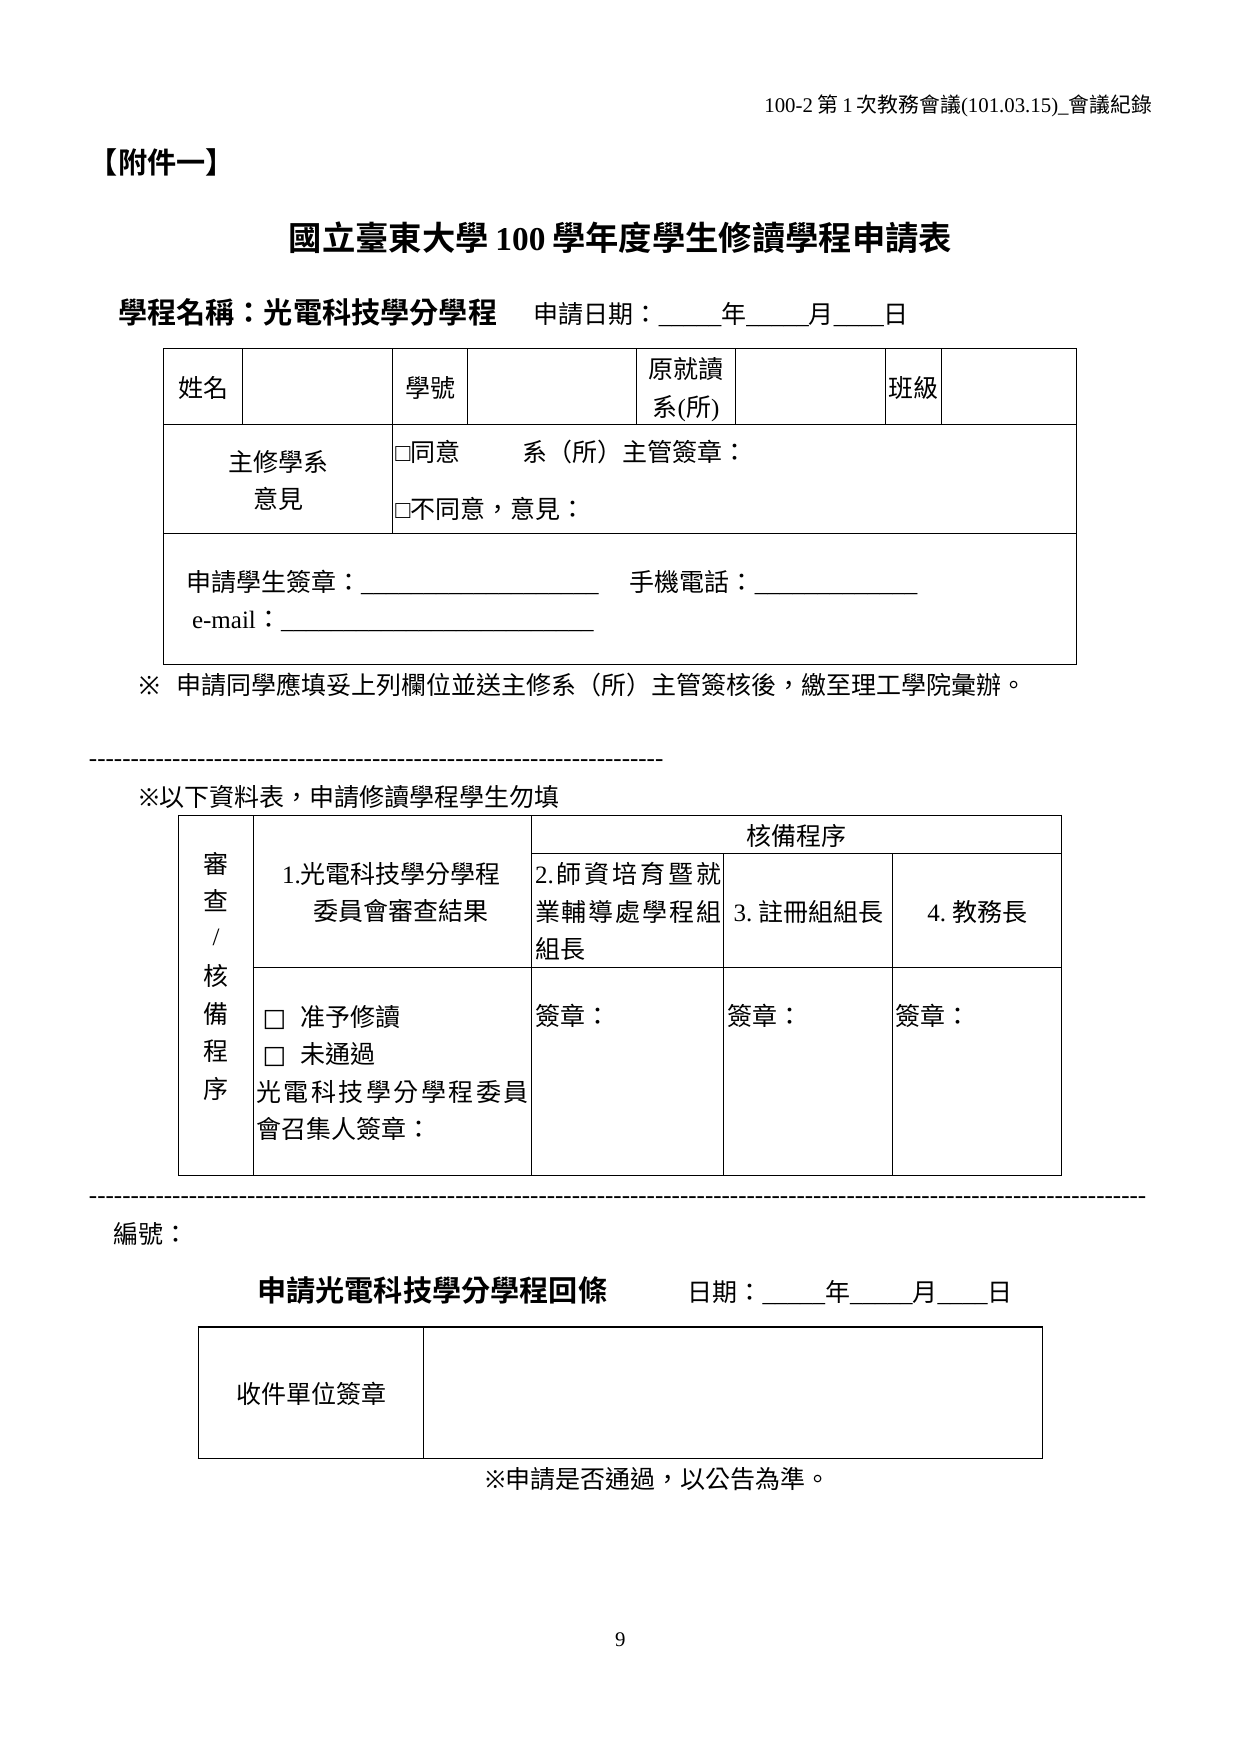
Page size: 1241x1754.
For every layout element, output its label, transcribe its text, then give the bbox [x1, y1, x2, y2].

text 學程名稱：光電科技學分學程 申請日期：_____年_____月____日 [89, 273, 1152, 348]
table_header 1.光電科技學分學程 委員會審查結果 [254, 816, 531, 967]
text 【附件一】 [89, 123, 1152, 198]
table_header [468, 349, 636, 424]
text 國立臺東大學100學年度學生修讀學程申請表 [89, 198, 1152, 273]
table_header 學號 [393, 349, 467, 424]
table_cell 簽章： [893, 968, 1061, 1175]
table_cell 2.師資培育暨就業輔導處學程組組長 [532, 854, 723, 967]
table_cell 4. 教務長 [893, 854, 1061, 967]
table_header 班級 [886, 349, 941, 424]
table_header 原就讀 系(所) [637, 349, 735, 424]
table_header [243, 349, 392, 424]
text ------------------------------------------------------------------------------------------------------------------------------- [89, 1176, 1152, 1214]
table_cell 主修學系 意見 [164, 425, 392, 533]
text --------------------------------------------------------------------- [89, 740, 1152, 777]
text ※申請是否通過，以公告為準。 [89, 1459, 1152, 1497]
table_header 審 查 / 核 備 程 序 [179, 816, 253, 1175]
table_header 核備程序 [532, 816, 1061, 853]
text 申請光電科技學分學程回條 日期：_____年_____月____日 [89, 1251, 1152, 1326]
text ※以下資料表，申請修讀學程學生勿填 [89, 777, 1152, 815]
table_cell 申請學生簽章：___________________ 手機電話：_____________ e-mail：_________________________ [164, 534, 1076, 664]
text 編號： [89, 1214, 1152, 1251]
table_cell 准予修讀 未通過 光電科技學分學程委員會召集人簽章： [254, 968, 531, 1175]
table_header [736, 349, 885, 424]
table_header [424, 1328, 1042, 1458]
table_header [942, 349, 1076, 424]
table_cell 3. 註冊組組長 [724, 854, 892, 967]
table_cell □同意 系（所）主管簽章： □不同意，意見： [393, 425, 1076, 533]
list 申請同學應填妥上列欄位並送主修系（所）主管簽核後，繳至理工學院彙辦。 [139, 665, 1152, 702]
table_header 姓名 [164, 349, 242, 424]
table_cell 簽章： [532, 968, 723, 1175]
table_header 收件單位簽章 [199, 1328, 423, 1458]
table_cell 簽章： [724, 968, 892, 1175]
